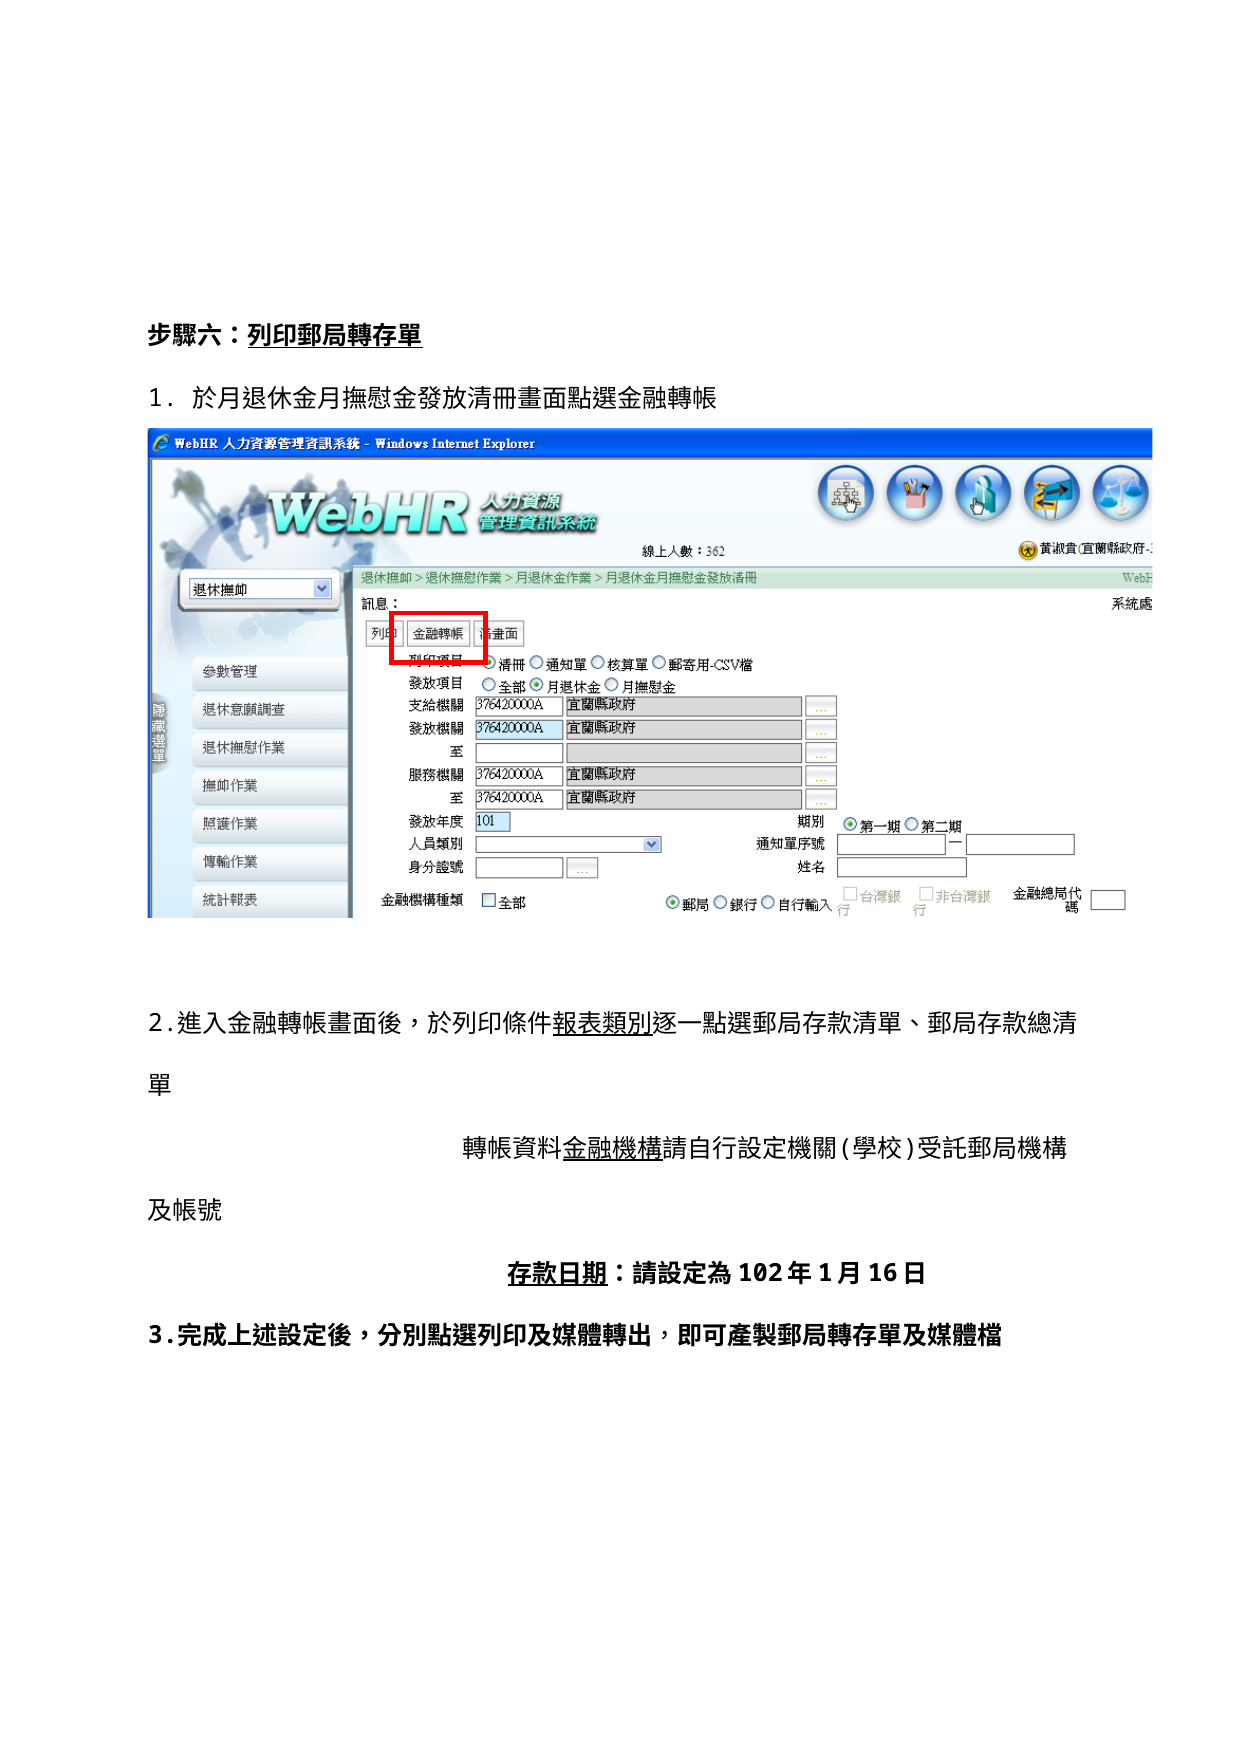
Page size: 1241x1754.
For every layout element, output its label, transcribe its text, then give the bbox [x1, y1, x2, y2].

text 1. 於月退休金月撫慰金發放清冊畫面點選金融轉帳 [148, 354, 1092, 417]
text 存款日期：請設定為102年1月16日 [148, 1229, 1092, 1292]
text 3.完成上述設定後，分別點選列印及媒體轉出，即可產製郵局轉存單及媒體檔 [148, 1292, 1092, 1354]
text 2.進入金融轉帳畫面後，於列印條件報表類別逐一點選郵局存款清單、郵局存款總清單 [148, 979, 1092, 1104]
text 轉帳資料金融機構請自行設定機關(學校)受託郵局機構及帳號 [148, 1104, 1092, 1229]
text 步驟六：列印郵局轉存單 [148, 292, 1092, 354]
